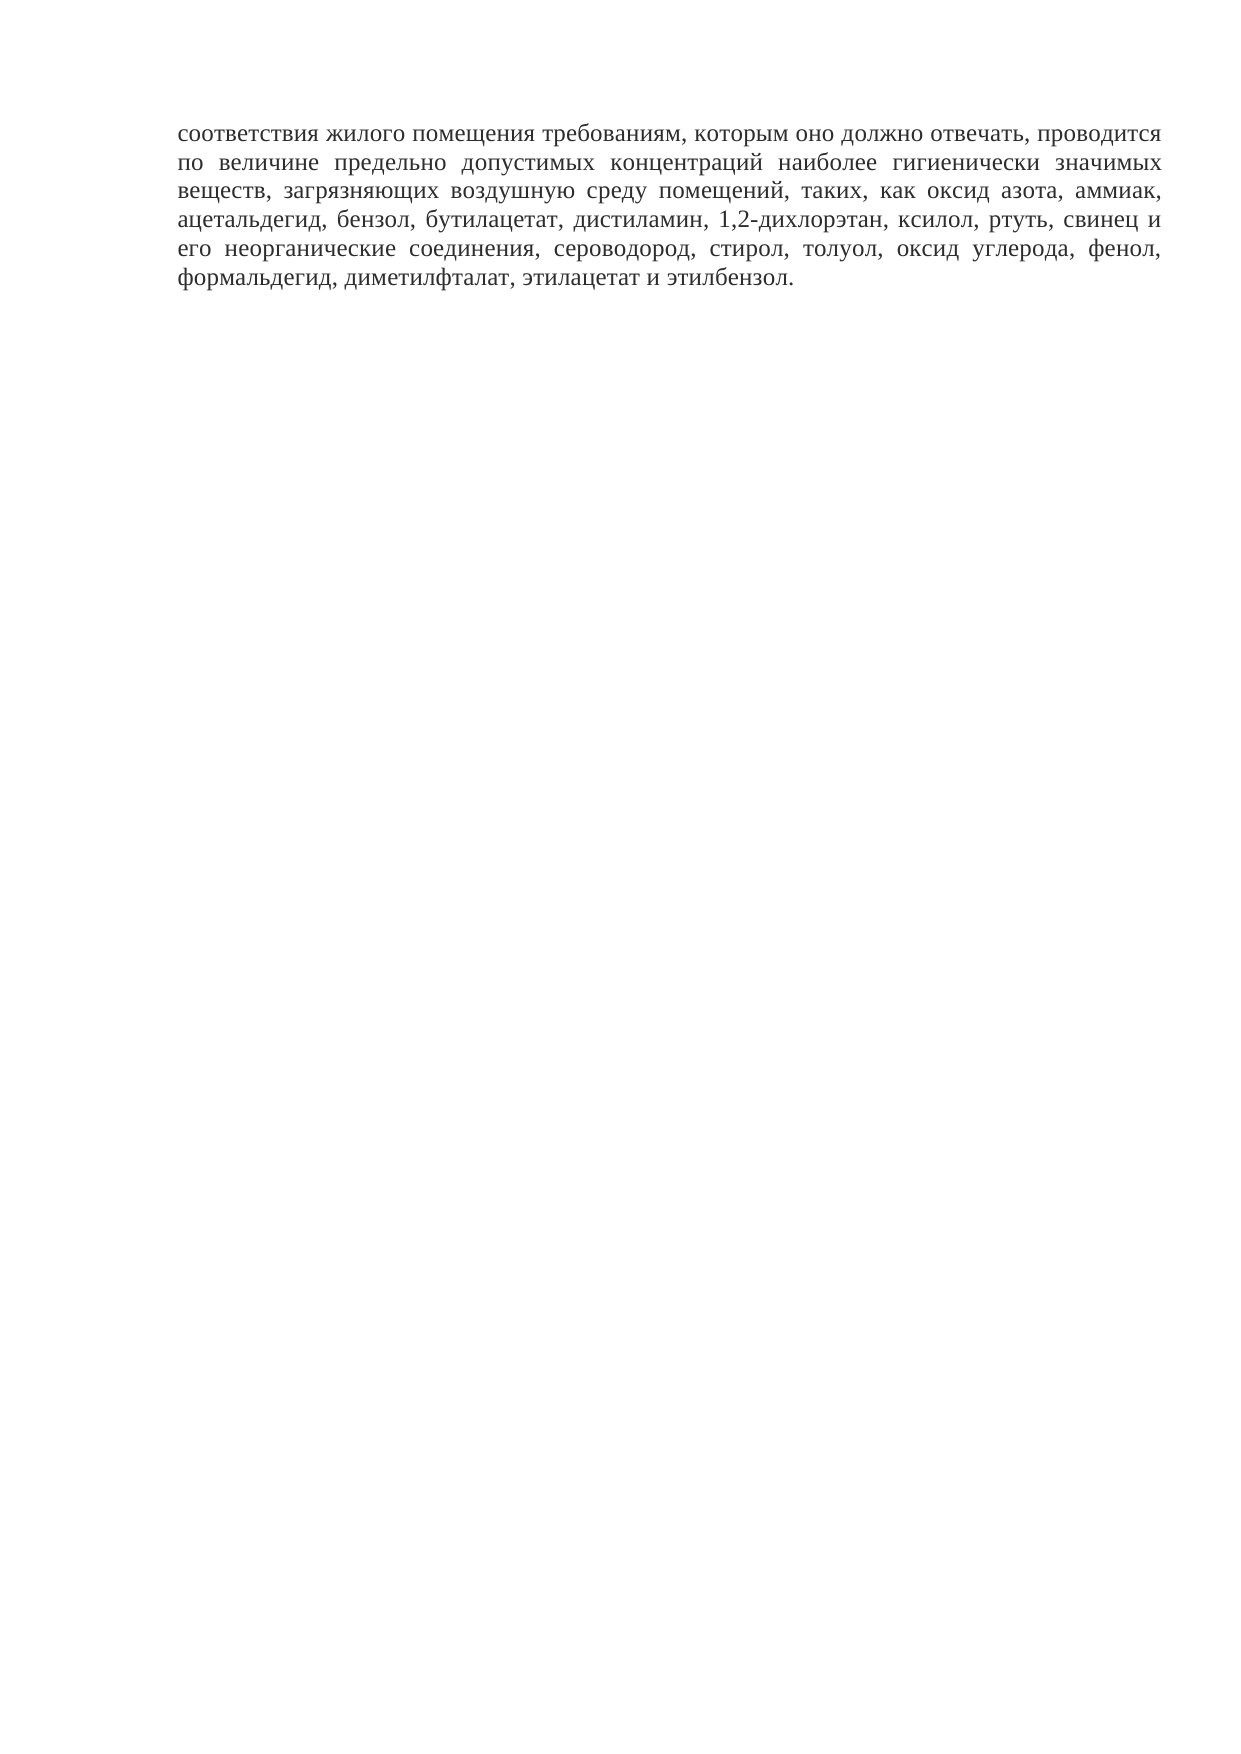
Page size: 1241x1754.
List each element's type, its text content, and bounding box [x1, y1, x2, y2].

text соответствия жилого помещения требованиям, которым оно должно отвечать, проводится по величине предельно допустимых концентраций наиболее гигиенически значимых веществ, загрязняющих воздушную среду помещений, таких, как оксид азота, аммиак, ацетальдегид, бензол, бутилацетат, дистиламин, 1,2-дихлорэтан, ксилол, ртуть, свинец и его неорганические соединения, сероводород, стирол, толуол, оксид углерода, фенол, формальдегид, диметилфталат, этилацетат и этилбензол. [177, 118, 1164, 291]
